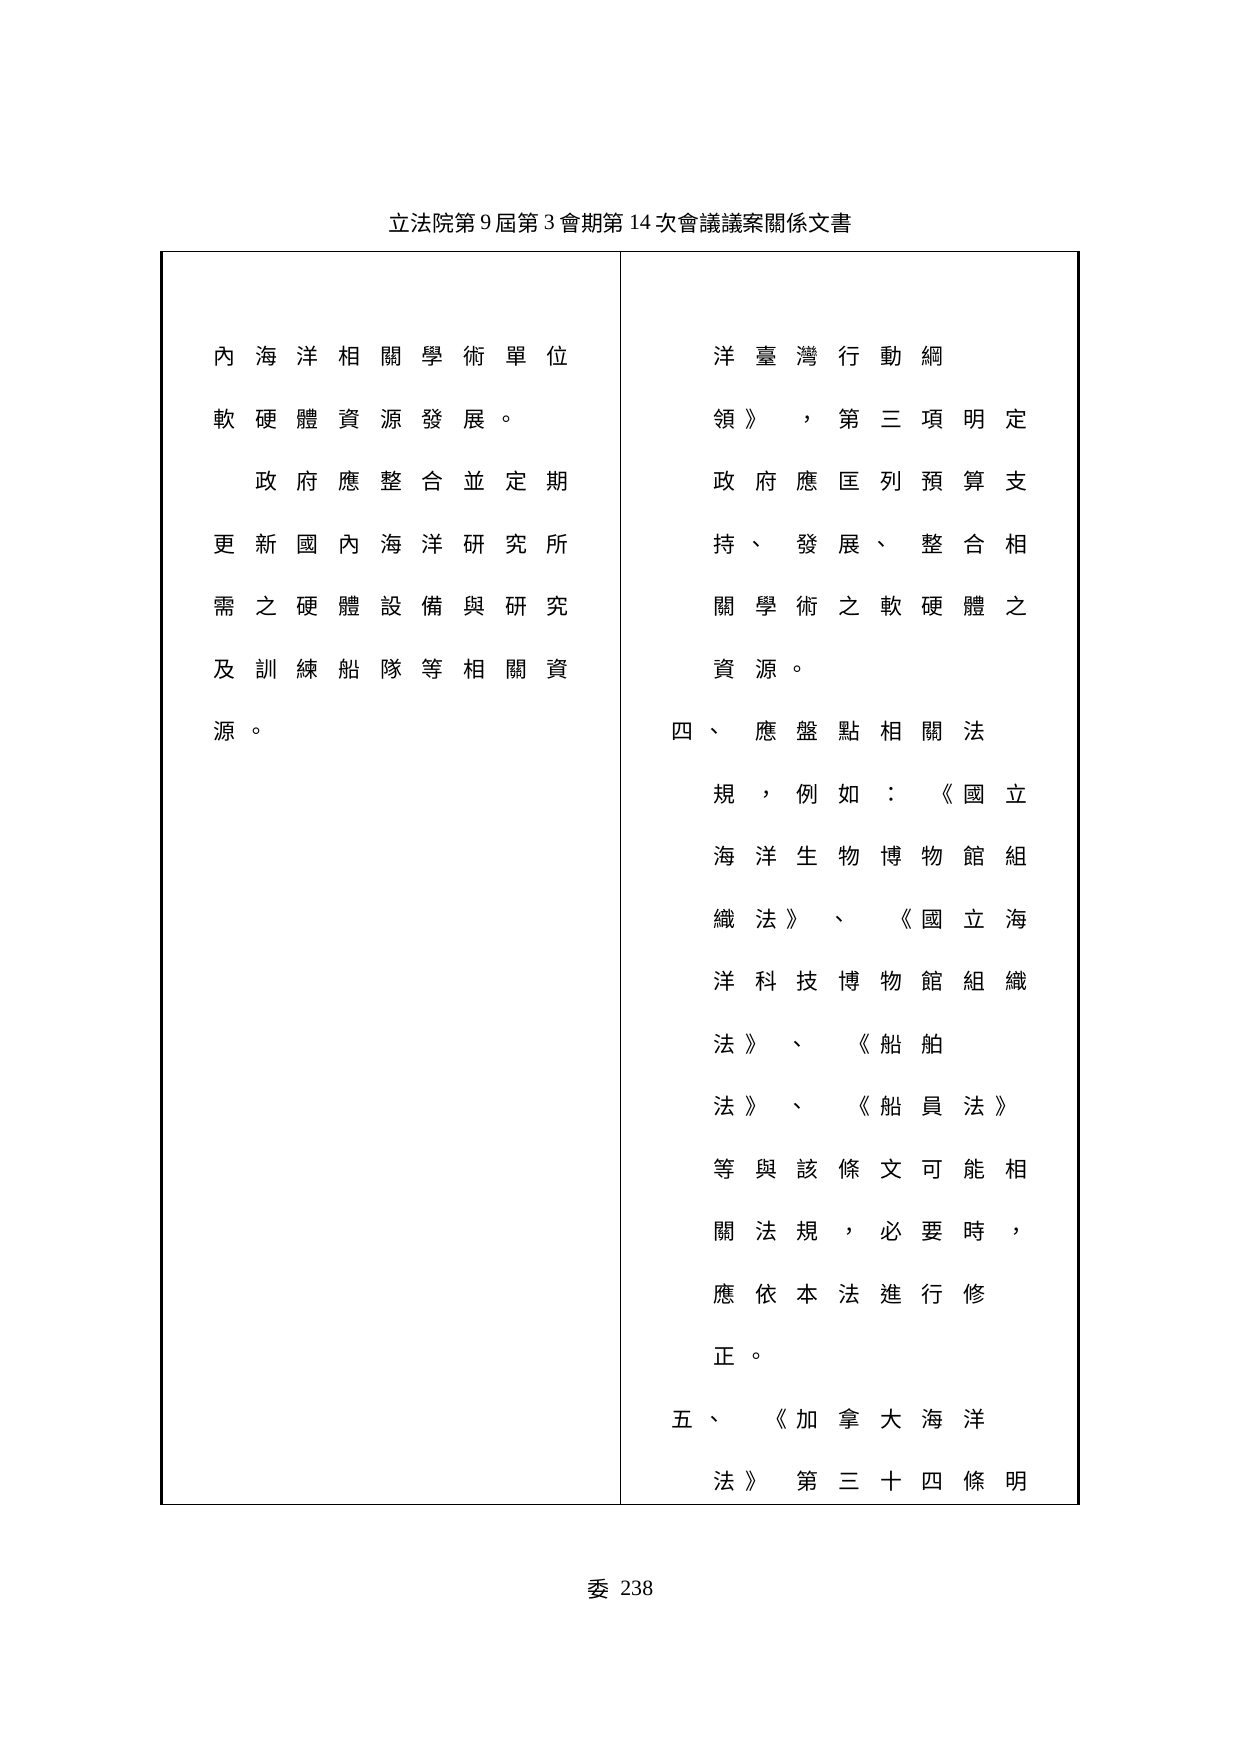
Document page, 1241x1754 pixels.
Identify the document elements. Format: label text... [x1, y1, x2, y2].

table_cell 洋臺灣行動綱領》，第三項明定政府應匡列預算支持、發展、整合相關學術之軟硬體之資源。 四、應盤點相關法規，例如：《國立海洋生物博物館組織法》、《國立海洋科技博物館組織法》、《船舶法》、《船員法》等與該條文可能相關法規，必要時，應依本法進行修正。 五、《加拿大海洋法》第三十四條明 [621, 252, 1077, 1504]
table_cell 內海洋相關學術單位軟硬體資源發展。 政府應整合並定期更新國內海洋研究所需之硬體設備與研究及訓練船隊等相關資源。 [163, 252, 620, 1504]
